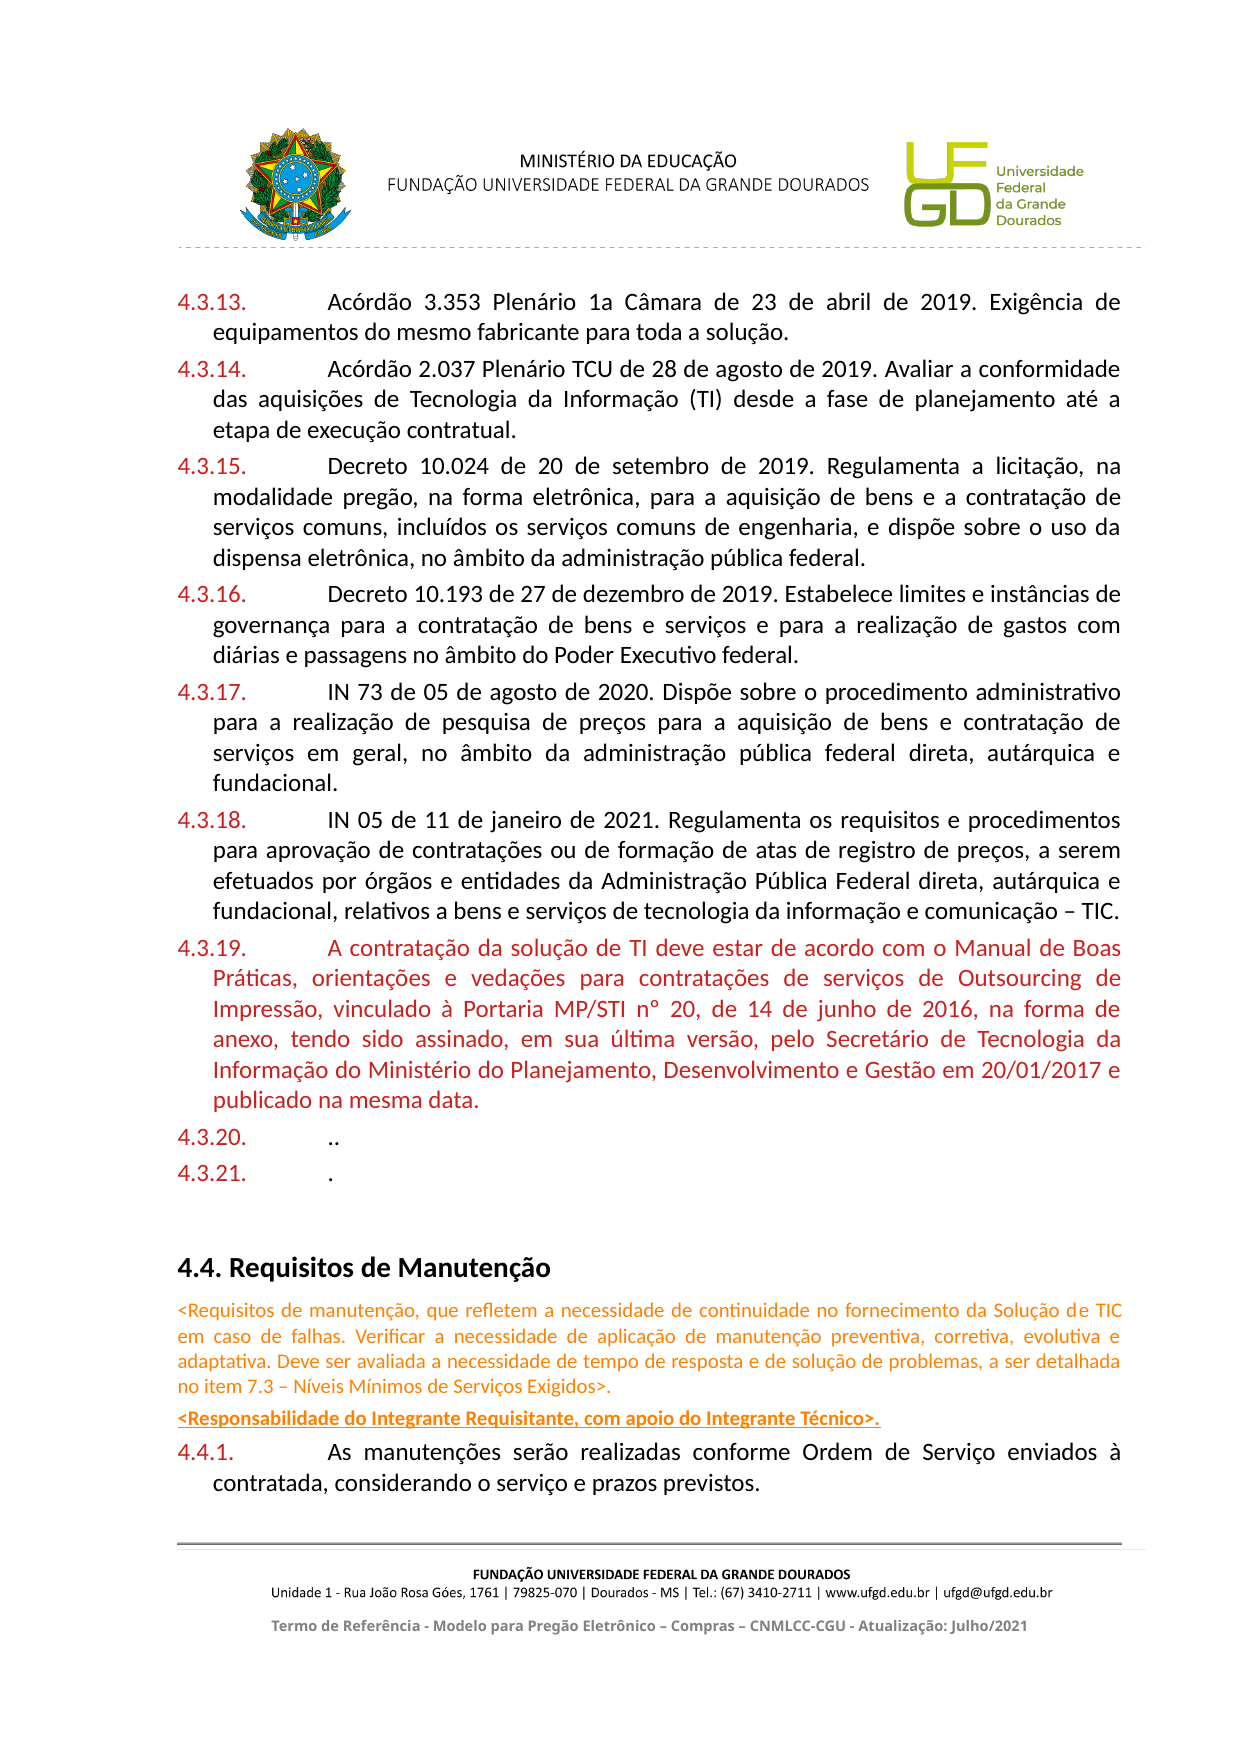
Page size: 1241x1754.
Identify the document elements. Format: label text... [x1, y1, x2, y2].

list .. [177, 1121, 1122, 1151]
picture [177, 118, 1146, 257]
list Decreto 10.024 de 20 de setembro de 2019. Regulamenta a licitação, na modalidade pregão, na forma eletrônica, para a aquisição de bens e a contratação de serviços comuns, incluídos os serviços comuns de engenharia, e dispõe sobre o uso da dispensa eletrônica, no âmbito da administração pública federal. [177, 450, 1122, 572]
list As manutenções serão realizadas conforme Ordem de Serviço enviados à contratada, considerando o serviço e prazos previstos. [177, 1436, 1122, 1497]
list Acórdão 3.353 Plenário 1a Câmara de 23 de abril de 2019. Exigência de equipamentos do mesmo fabricante para toda a solução. [177, 286, 1122, 347]
list Decreto 10.193 de 27 de dezembro de 2019. Estabelece limites e instâncias de governança para a contratação de bens e serviços e para a realização de gastos com diárias e passagens no âmbito do Poder Executivo federal. [177, 578, 1122, 670]
list Acórdão 2.037 Plenário TCU de 28 de agosto de 2019. Avaliar a conformidade das aquisições de Tecnologia da Informação (TI) desde a fase de planejamento até a etapa de execução contratual. [177, 353, 1122, 444]
list . [177, 1157, 1122, 1188]
list IN 05 de 11 de janeiro de 2021. Regulamenta os requisitos e procedimentos para aprovação de contratações ou de formação de atas de registro de preços, a serem efetuados por órgãos e entidades da Administração Pública Federal direta, autárquica e fundacional, relativos a bens e serviços de tecnologia da informação e comunicação – TIC. [177, 804, 1122, 926]
list A contratação da solução de TI deve estar de acordo com o Manual de Boas Práticas, orientações e vedações para contratações de serviços de Outsourcing de Impressão, vinculado à Portaria MP/STI nº 20, de 14 de junho de 2016, na forma de anexo, tendo sido assinado, em sua última versão, pelo Secretário de Tecnologia da Informação do Ministério do Planejamento, Desenvolvimento e Gestão em 20/01/2017 e publicado na mesma data. [177, 932, 1122, 1115]
list IN 73 de 05 de agosto de 2020. Dispõe sobre o procedimento administrativo para a realização de pesquisa de preços para a aquisição de bens e contratação de serviços em geral, no âmbito da administração pública federal direta, autárquica e fundacional. [177, 676, 1122, 798]
picture [177, 1547, 1146, 1616]
subtitle 4.4. Requisitos de Manutenção [177, 1249, 1122, 1285]
text <Requisitos de manutenção, que refletem a necessidade de continuidade no fornecimento da Solução de TIC em caso de falhas. Verificar a necessidade de aplicação de manutenção preventiva, corretiva, evolutiva e adaptativa. Deve ser avaliada a necessidade de tempo de resposta e de solução de problemas, a ser detalhada no item 7.3 – Níveis Mínimos de Serviços Exigidos>. [177, 1297, 1122, 1399]
text <Responsabilidade do Integrante Requisitante, com apoio do Integrante Técnico>. [177, 1405, 1122, 1431]
